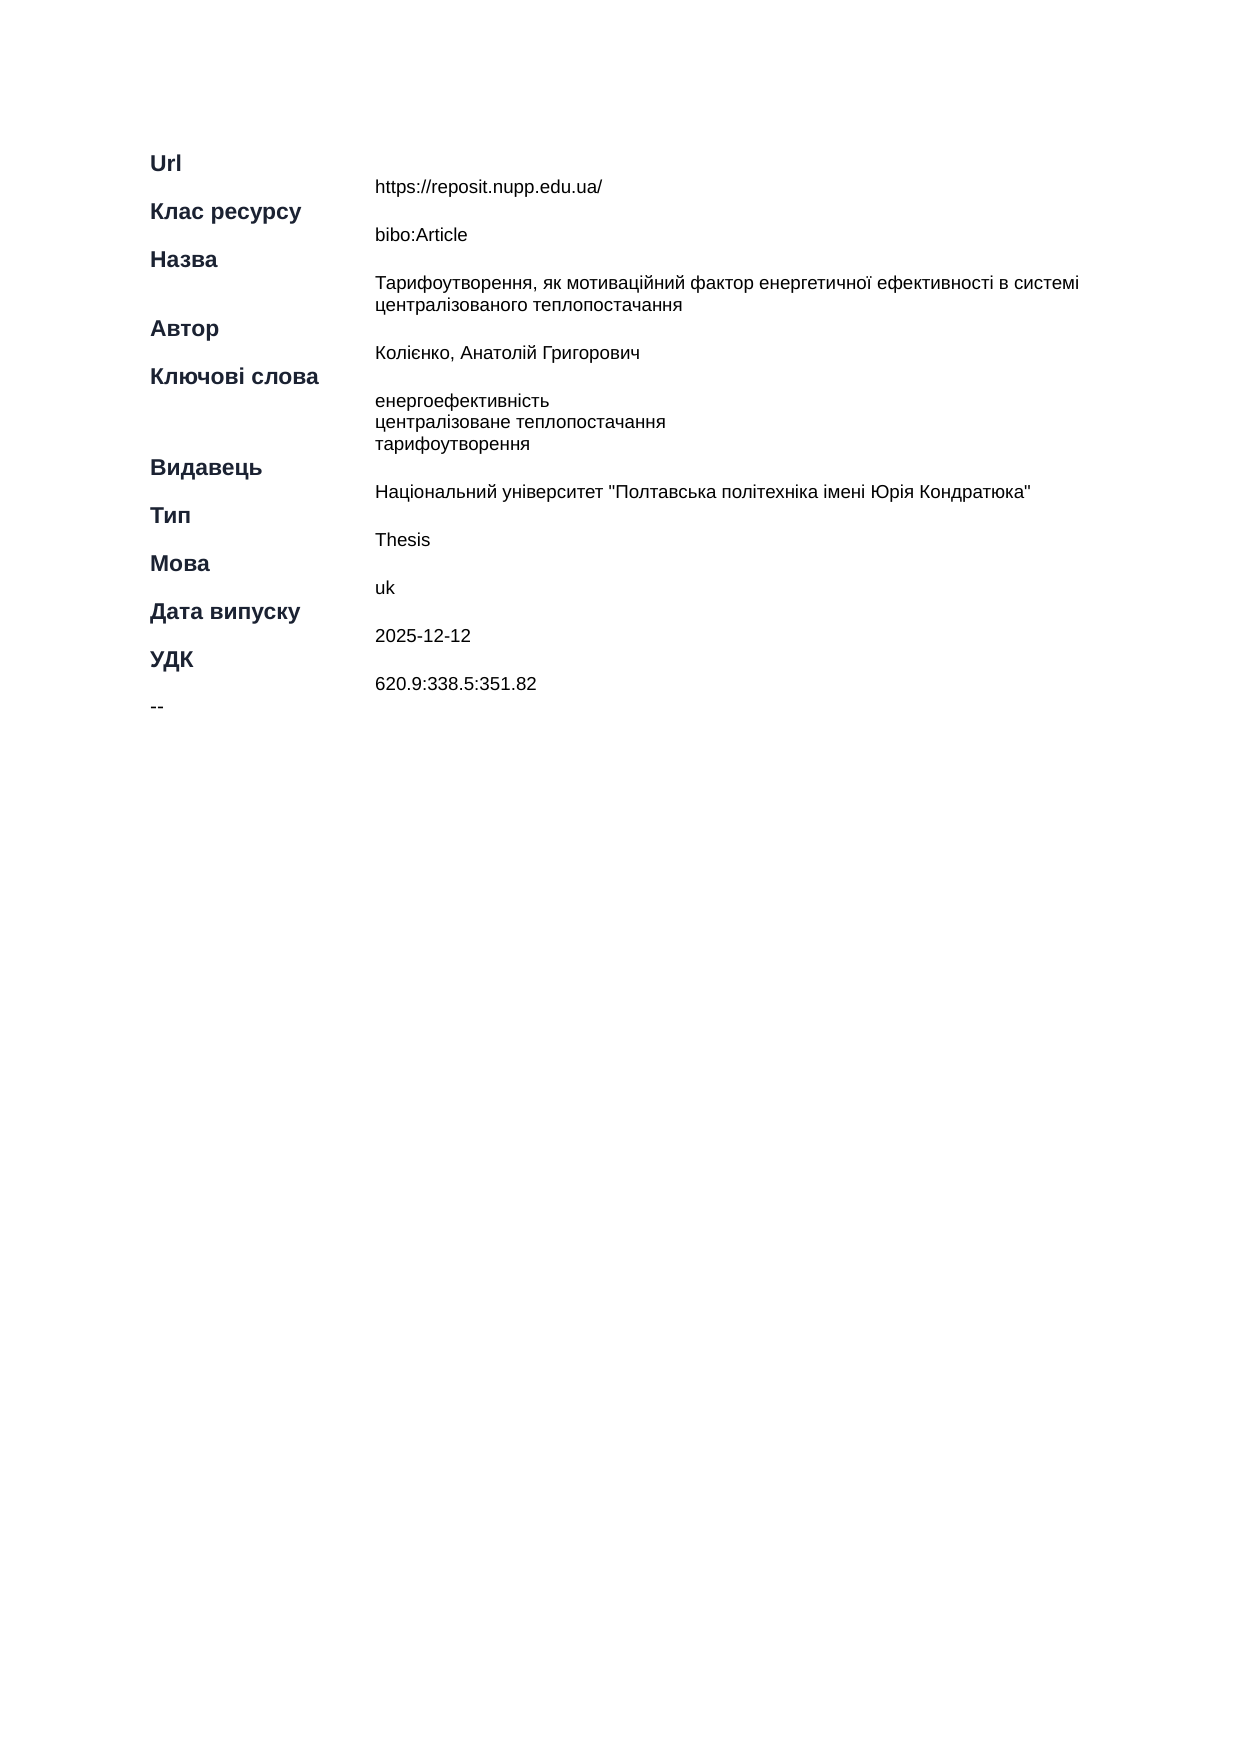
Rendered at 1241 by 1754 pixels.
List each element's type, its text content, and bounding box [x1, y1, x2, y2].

text Клас ресурсу [150, 198, 1090, 224]
text Thesis [375, 528, 1090, 550]
text УДК [150, 646, 1090, 672]
text тарифоутворення [375, 433, 1090, 454]
text централізоване теплопостачання [375, 411, 1090, 433]
text Мова [150, 550, 1090, 576]
text Національний університет "Полтавська політехніка імені Юрія Кондратюка" [375, 481, 1090, 502]
text https://reposit.nupp.edu.ua/ [375, 176, 1090, 198]
text -- [150, 694, 1090, 718]
text Видавець [150, 454, 1090, 481]
text Колієнко, Анатолій Григорович [375, 342, 1090, 363]
text Дата випуску [150, 598, 1090, 624]
text bibo:Article [375, 224, 1090, 246]
text Тип [150, 502, 1090, 528]
text Автор [150, 315, 1090, 342]
text Url [150, 150, 1090, 176]
text Назва [150, 246, 1090, 272]
text uk [375, 576, 1090, 598]
text енергоефективність [375, 389, 1090, 411]
text Тарифоутворення, як мотиваційний фактор енергетичної ефективності в системі централізованого теплопостачання [375, 272, 1090, 315]
text Ключові слова [150, 363, 1090, 389]
text 2025-12-12 [375, 624, 1090, 646]
text 620.9:338.5:351.82 [375, 672, 1090, 694]
